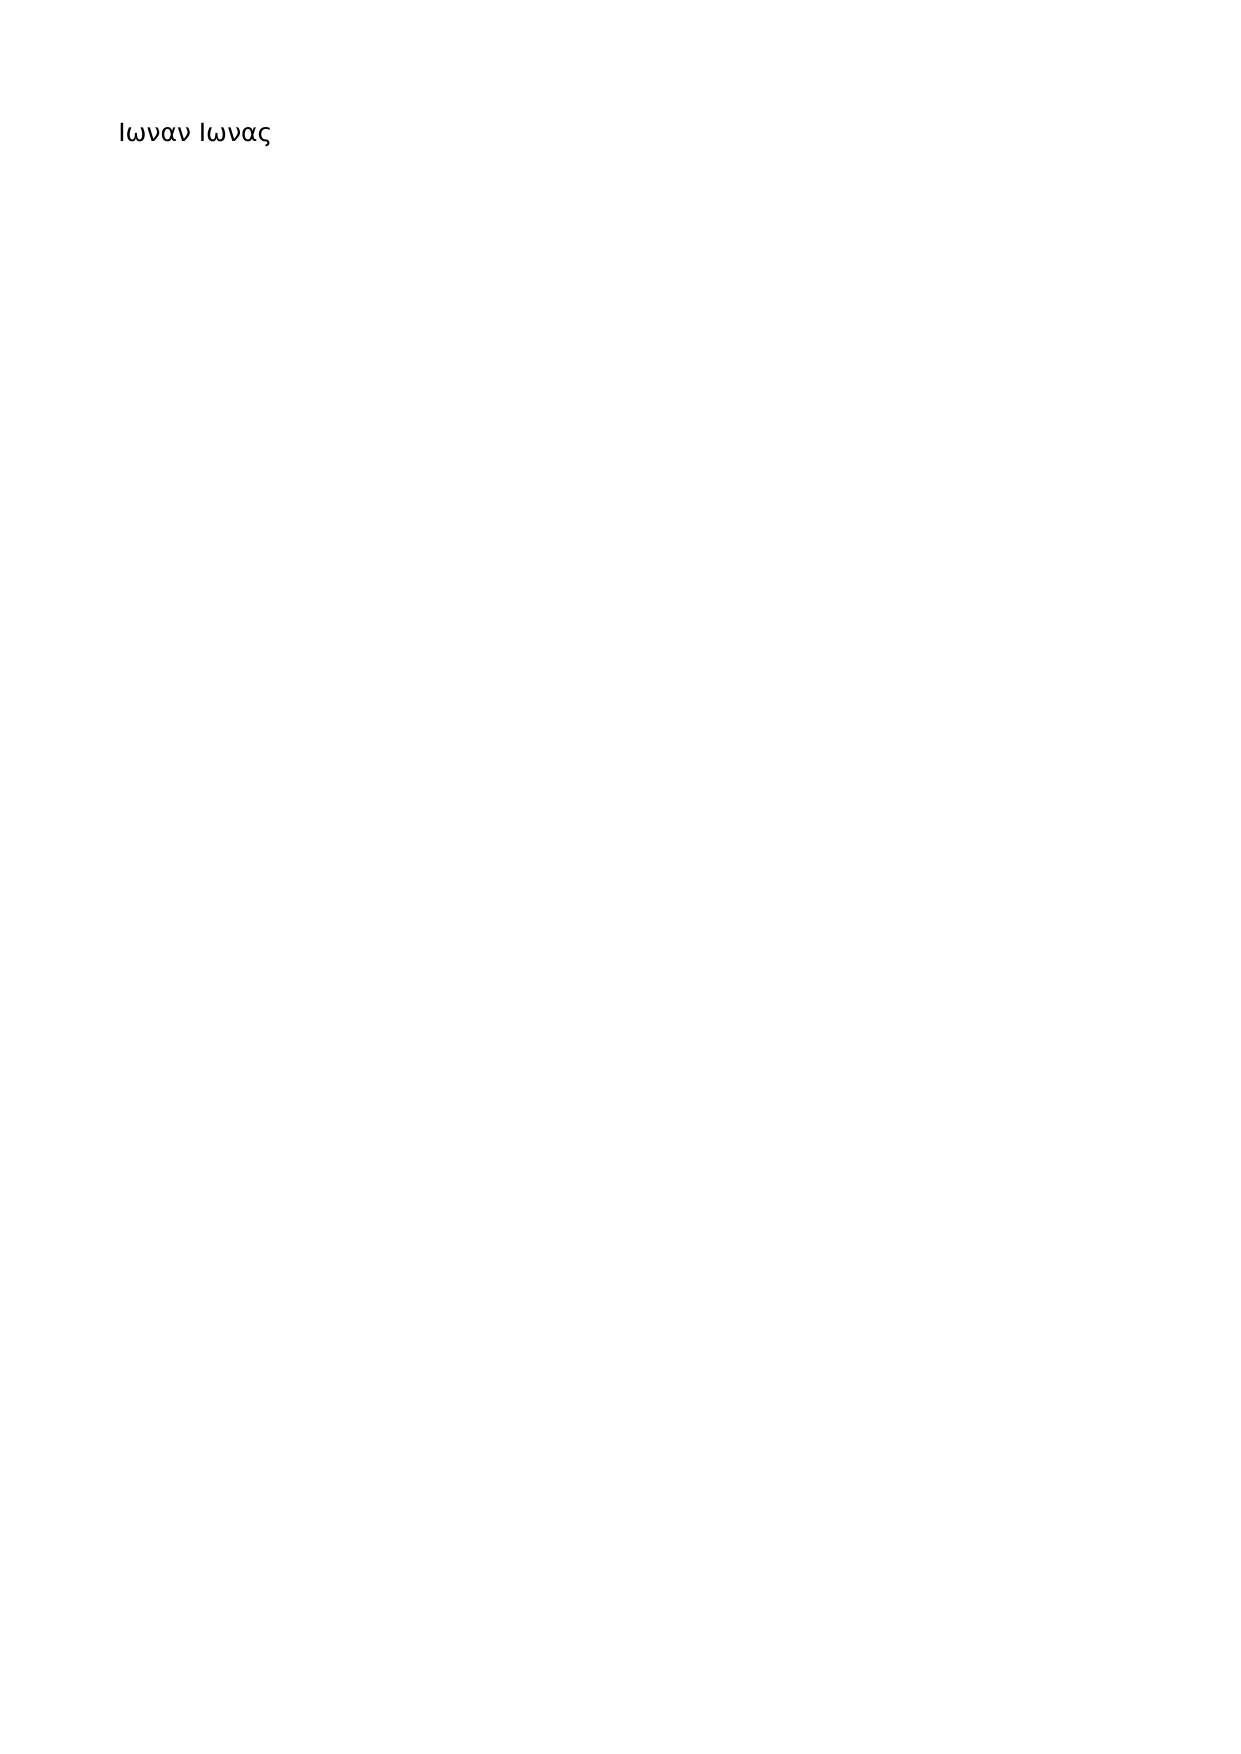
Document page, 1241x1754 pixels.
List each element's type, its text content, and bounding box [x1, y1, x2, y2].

text Ιωναν Ιωνας [118, 118, 1122, 147]
